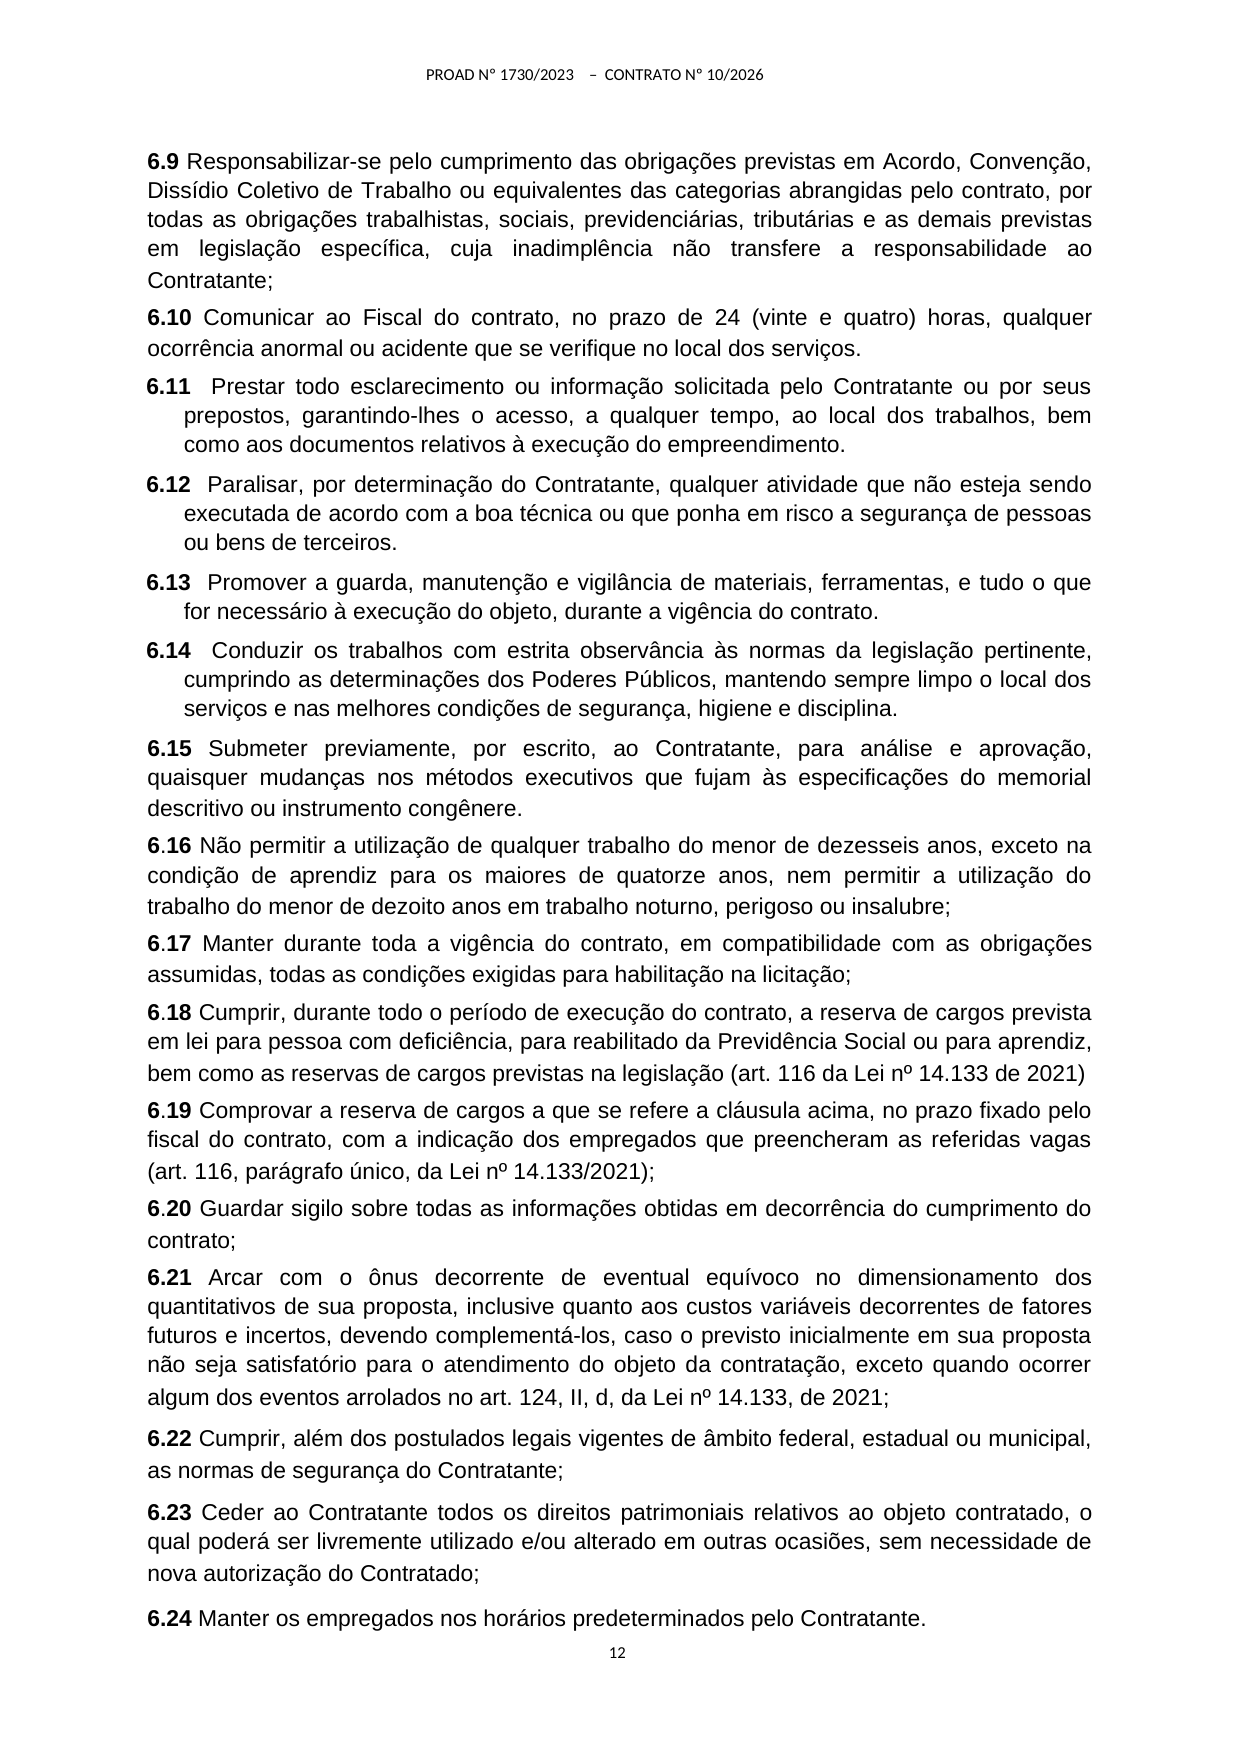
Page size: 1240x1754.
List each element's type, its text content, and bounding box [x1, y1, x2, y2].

text 6.22 Cumprir, além dos postulados legais vigentes de âmbito federal, estadual ou municipal, as normas de segurança do Contratante; [147, 1425, 1093, 1485]
text 6.21 Arcar com o ônus decorrente de eventual equívoco no dimensionamento dos quantitativos de sua proposta, inclusive quanto aos custos variáveis decorrentes de fatores futuros e incertos, devendo complementá-los, caso o previsto inicialmente em sua proposta não seja satisfatório para o atendimento do objeto da contratação, exceto quando ocorrer algum dos eventos arrolados no art. 124, II, d, da Lei nº 14.133, de 2021; [147, 1264, 1093, 1411]
text 6.18 Cumprir, durante todo o período de execução do contrato, a reserva de cargos prevista em lei para pessoa com deficiência, para reabilitado da Previdência Social ou para aprendiz, bem como as reservas de cargos previstas na legislação (art. 116 da Lei nº 14.133 de 2021) [147, 999, 1093, 1086]
text 6.19 Comprovar a reserva de cargos a que se refere a cláusula acima, no prazo fixado pelo fiscal do contrato, com a indicação dos empregados que preencheram as referidas vagas (art. 116, parágrafo único, da Lei nº 14.133/2021); [147, 1097, 1093, 1184]
text 6.24 Manter os empregados nos horários predeterminados pelo Contratante. [147, 1602, 1093, 1632]
text 6.13 Promover a guarda, manutenção e vigilância de materiais, ferramentas, e tudo o que for necessário à execução do objeto, durante a vigência do contrato. [146, 568, 1093, 624]
text 6.14 Conduzir os trabalhos com estrita observância às normas da legislação pertinente, cumprindo as determinações dos Poderes Públicos, mantendo sempre limpo o local dos serviços e nas melhores condições de segurança, higiene e disciplina. [146, 637, 1093, 722]
text 6.20 Guardar sigilo sobre todas as informações obtidas em decorrência do cumprimento do contrato; [147, 1195, 1093, 1253]
text 6.16 Não permitir a utilização de qualquer trabalho do menor de dezesseis anos, exceto na condição de aprendiz para os maiores de quatorze anos, nem permitir a utilização do trabalho do menor de dezoito anos em trabalho noturno, perigoso ou insalubre; [147, 832, 1093, 920]
text 6.11 Prestar todo esclarecimento ou informação solicitada pelo Contratante ou por seus prepostos, garantindo-lhes o acesso, a qualquer tempo, ao local dos trabalhos, bem como aos documentos relativos à execução do empreendimento. [146, 373, 1093, 458]
text 6.12 Paralisar, por determinação do Contratante, qualquer atividade que não esteja sendo executada de acordo com a boa técnica ou que ponha em risco a segurança de pessoas ou bens de terceiros. [146, 471, 1093, 556]
text 6.9 Responsabilizar-se pelo cumprimento das obrigações previstas em Acordo, Convenção, Dissídio Coletivo de Trabalho ou equivalentes das categorias abrangidas pelo contrato, por todas as obrigações trabalhistas, sociais, previdenciárias, tributárias e as demais previstas em legislação específica, cuja inadimplência não transfere a responsabilidade ao Contratante; [147, 148, 1093, 293]
text 6.17 Manter durante toda a vigência do contrato, em compatibilidade com as obrigações assumidas, todas as condições exigidas para habilitação na licitação; [147, 930, 1093, 988]
text 6.15 Submeter previamente, por escrito, ao Contratante, para análise e aprovação, quaisquer mudanças nos métodos executivos que fujam às especificações do memorial descritivo ou instrumento congênere. [147, 735, 1093, 822]
text 6.10 Comunicar ao Fiscal do contrato, no prazo de 24 (vinte e quatro) horas, qualquer ocorrência anormal ou acidente que se verifique no local dos serviços. [147, 304, 1093, 362]
text 6.23 Ceder ao Contratante todos os direitos patrimoniais relativos ao objeto contratado, o qual poderá ser livremente utilizado e/ou alterado em outras ocasiões, sem necessidade de nova autorização do Contratado; [147, 1499, 1093, 1588]
